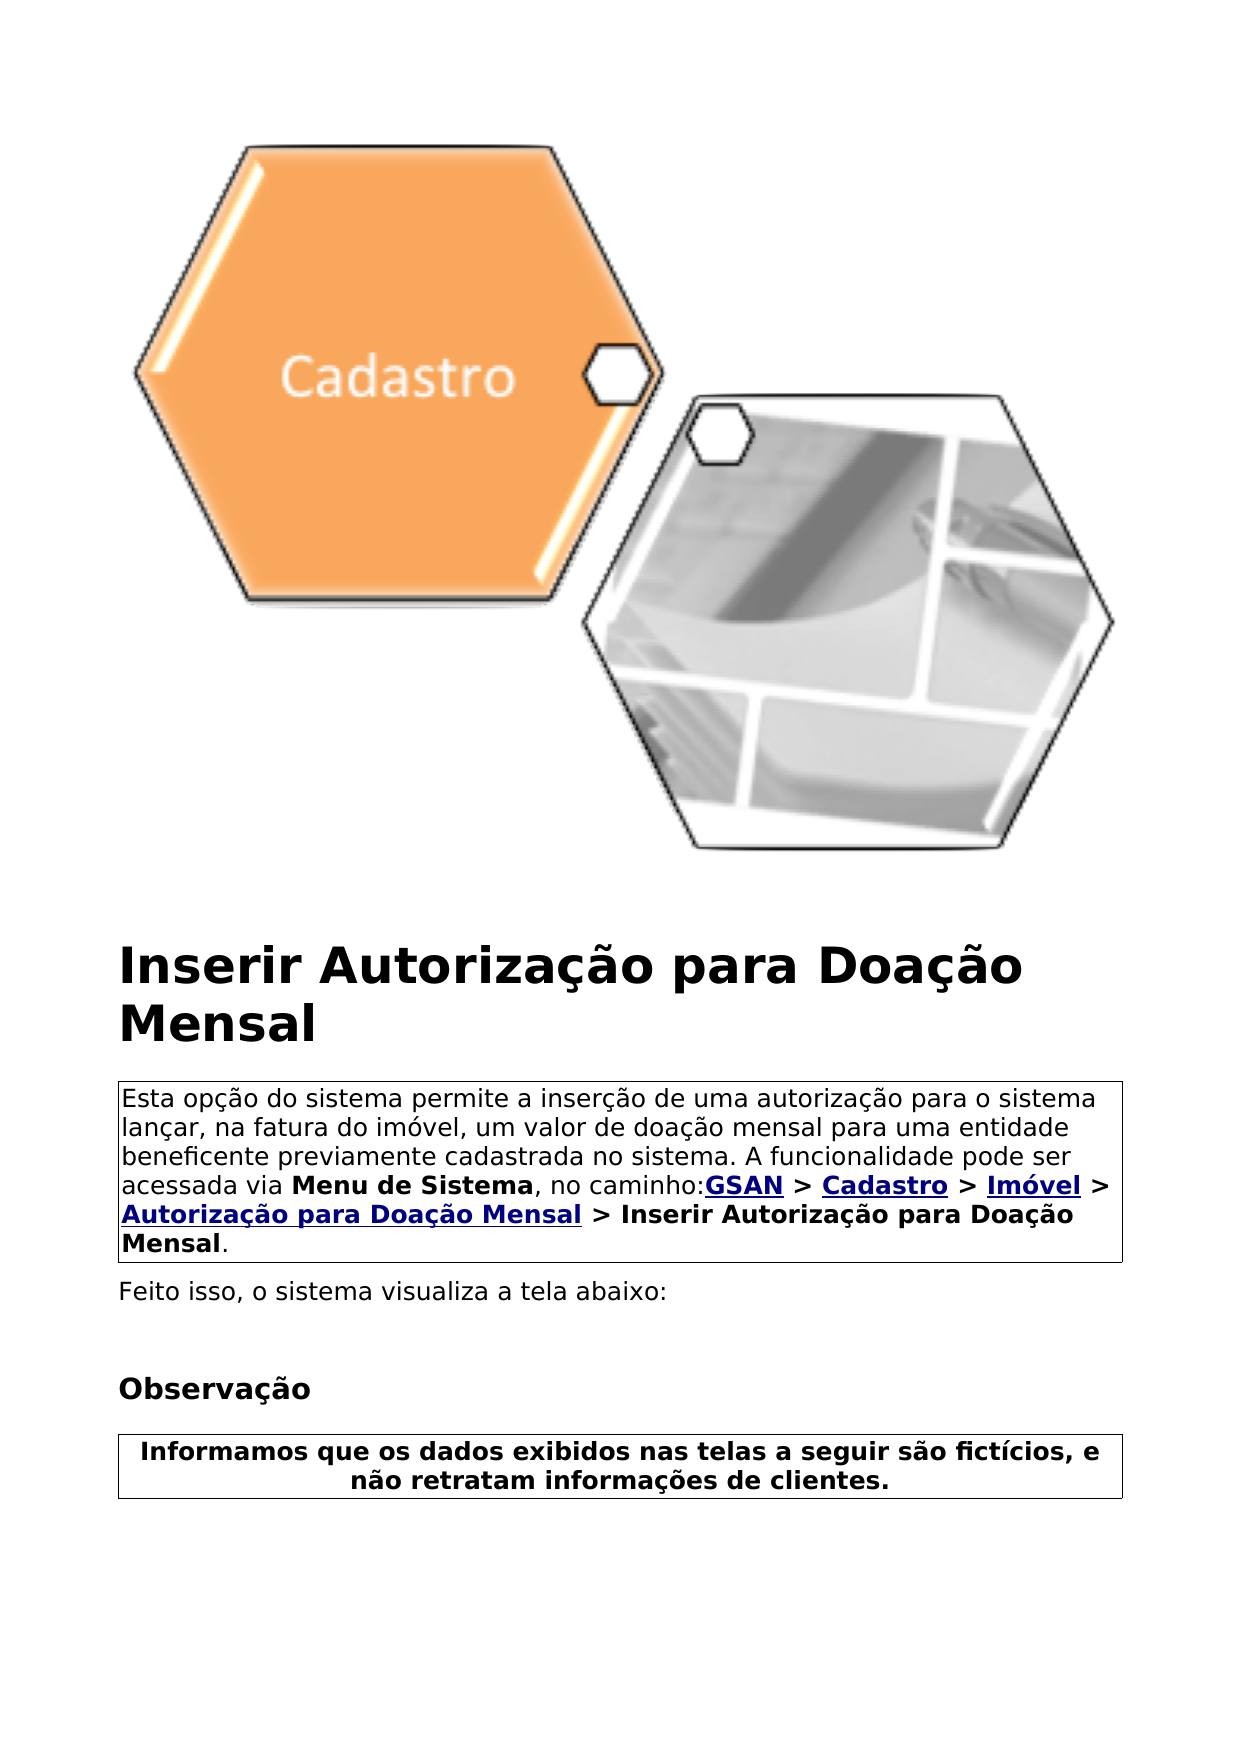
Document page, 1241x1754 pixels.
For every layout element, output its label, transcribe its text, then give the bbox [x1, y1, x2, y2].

picture [118, 118, 1123, 871]
table_header Esta opção do sistema permite a inserção de uma autorização para o sistema lançar, na fatura do imóvel, um valor de doação mensal para uma entidade beneficente previamente cadastrada no sistema. A funcionalidade pode ser acessada via Menu de Sistema, no caminho:GSAN > Cadastro > Imóvel > Autorização para Doação Mensal > Inserir Autorização para Doação Mensal. [119, 1082, 1122, 1262]
text Feito isso, o sistema visualiza a tela abaixo: [118, 1277, 1122, 1335]
subtitle Observação [118, 1372, 1122, 1406]
subtitle Inserir Autorização para Doação Mensal [118, 937, 1122, 1053]
table_header Informamos que os dados exibidos nas telas a seguir são fictícios, e não retratam informações de clientes. [119, 1435, 1122, 1498]
